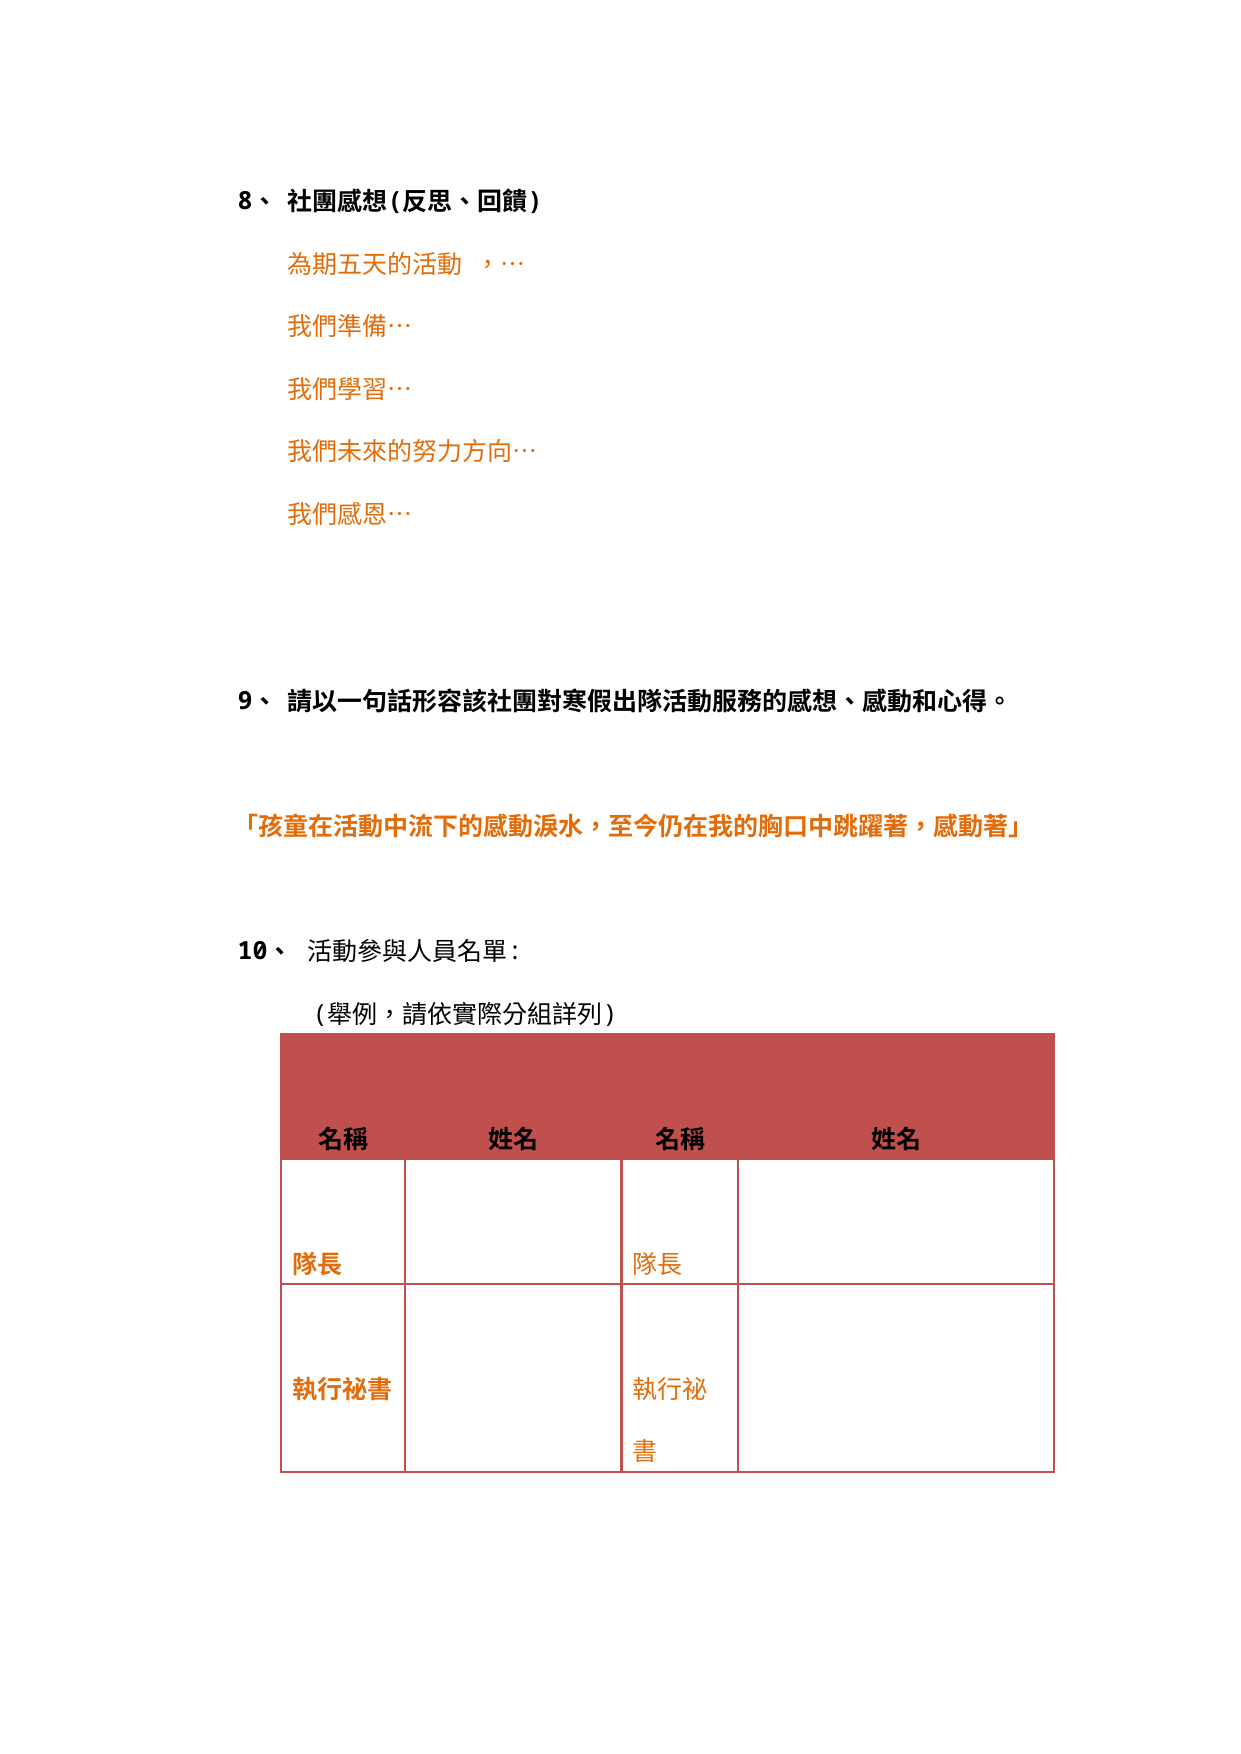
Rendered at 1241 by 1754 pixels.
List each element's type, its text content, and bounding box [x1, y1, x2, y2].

table_cell 執行祕書 [623, 1285, 737, 1471]
list 請以一句話形容該社團對寒假出隊活動服務的感想、感動和心得。 [237, 658, 1053, 721]
table_header 姓名 [738, 1035, 1053, 1158]
table_header 姓名 [405, 1035, 621, 1158]
text 我們未來的努力方向… [287, 408, 1053, 471]
text (舉例，請依實際分組詳列) [237, 971, 1053, 1033]
table_cell [739, 1160, 1053, 1283]
table_cell [739, 1285, 1053, 1471]
text 我們學習… [287, 346, 1053, 408]
text 我們感恩… [287, 471, 1053, 533]
text 為期五天的活動 ，… [287, 221, 1053, 283]
text 我們準備… [287, 283, 1053, 346]
list 社團感想(反思、回饋) [237, 158, 1053, 221]
table_header 名稱 [621, 1035, 738, 1158]
table_cell 執行祕書 [282, 1285, 404, 1471]
list 活動參與人員名單: [237, 908, 1053, 971]
table_cell 隊長 [623, 1160, 737, 1283]
table_cell [406, 1160, 620, 1283]
table_cell [406, 1285, 620, 1471]
table_cell 隊長 [282, 1160, 404, 1283]
text 「孩童在活動中流下的感動淚水，至今仍在我的胸口中跳躍著，感動著」 [187, 783, 1053, 846]
table_header 名稱 [282, 1035, 405, 1158]
